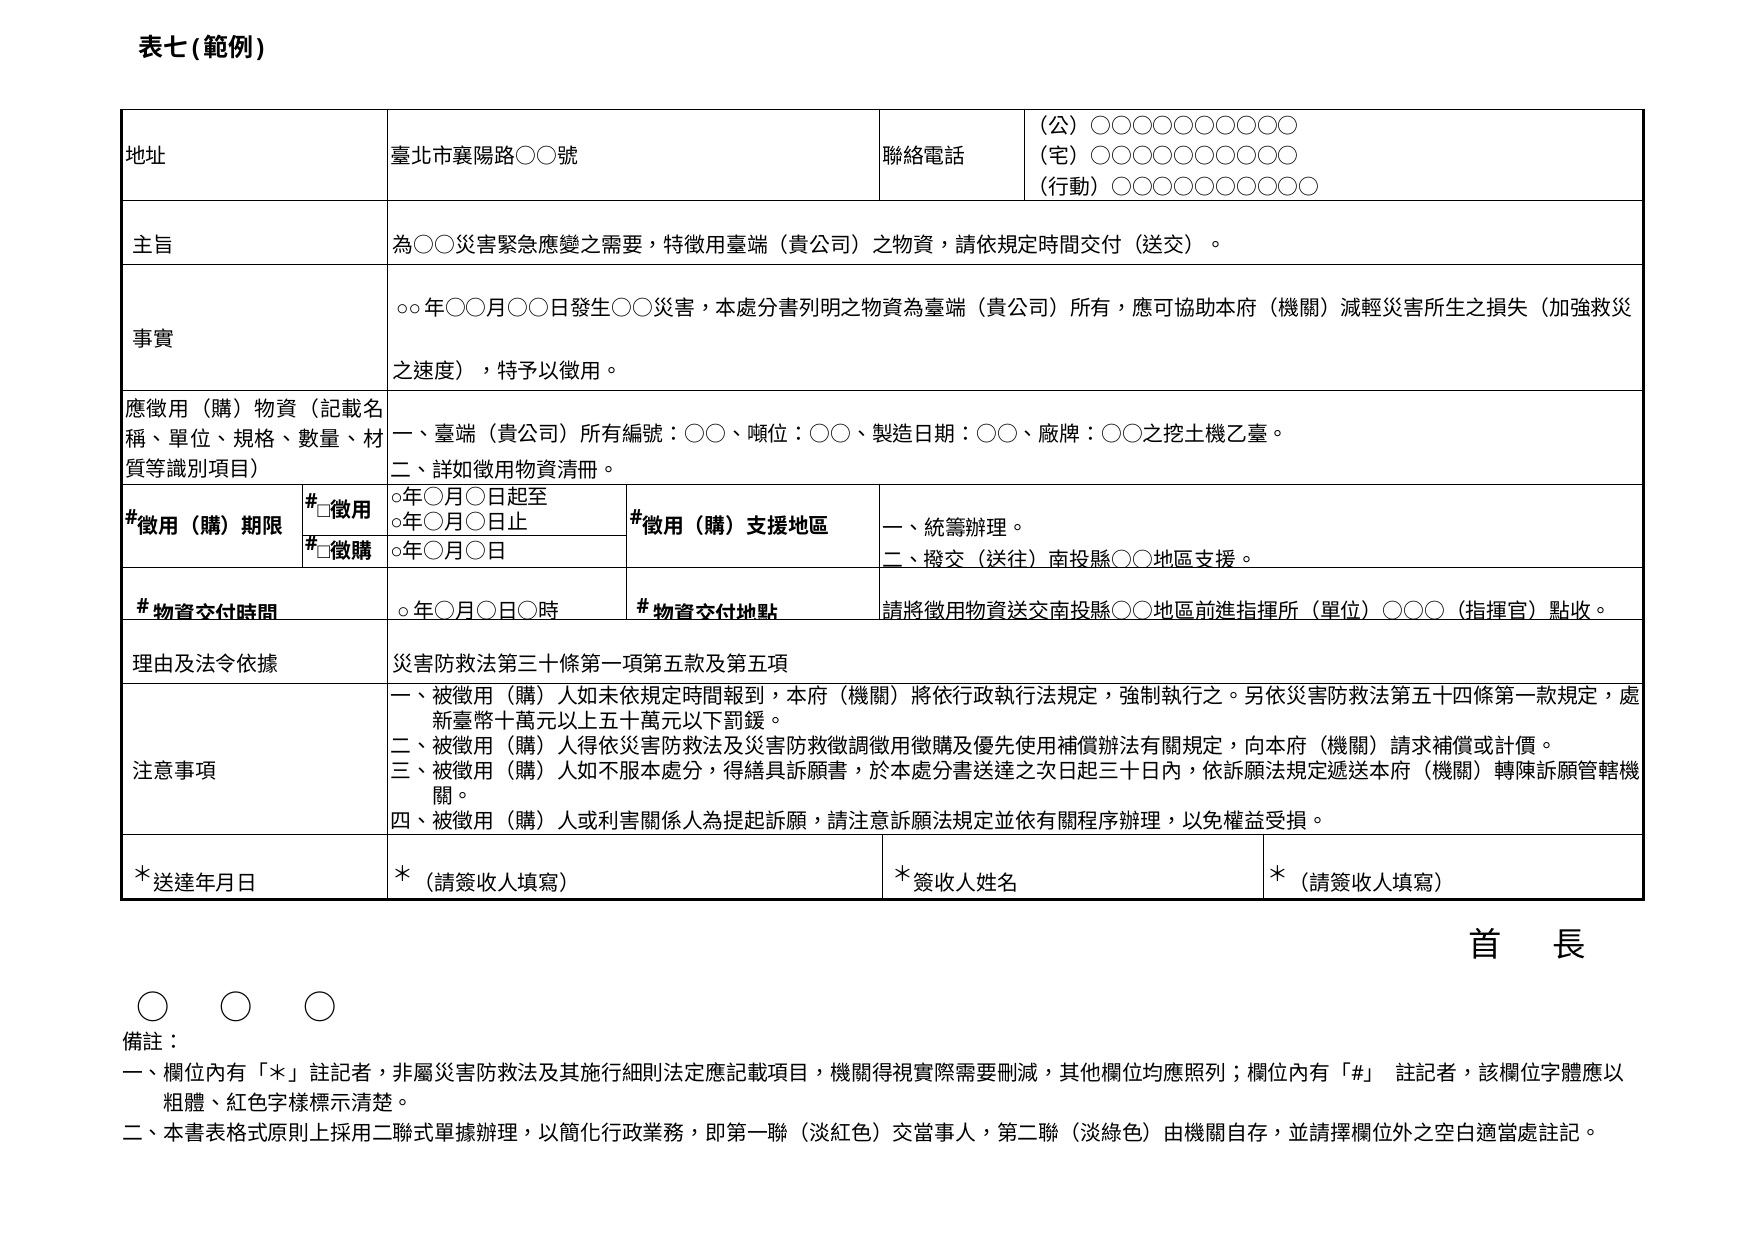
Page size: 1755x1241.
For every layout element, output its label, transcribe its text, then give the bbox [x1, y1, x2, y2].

table_cell #徵用（購）支援地區 [627, 485, 879, 567]
table_cell ○年○月○日起至 ○年○月○日止 [388, 485, 626, 534]
table_cell ＊送達年月日 [123, 835, 387, 897]
table_cell 一、被徵用（購）人如未依規定時間報到，本府（機關）將依行政執行法規定，強制執行之。另依災害防救法第五十四條第一款規定，處新臺幣十萬元以上五十萬元以下罰鍰。 二、被徵用（購）人得依災害防救法及災害防救徵調徵用徵購及優先使用補償辦法有關規定，向本府（機關）請求補償或計價。 三、被徵用（購）人如不服本處分，得繕具訴願書，於本處分書送達之次日起三十日內，依訴願法規定遞送本府（機關）轉陳訴願管轄機關。 四、被徵用（購）人或利害關係人為提起訴願，請注意訴願法規定並依有關程序辦理，以免權益受損。 [388, 684, 1642, 834]
table_cell #物資交付地點 [627, 568, 879, 619]
table_cell 注意事項 [123, 684, 387, 834]
table_cell 請將徵用物資送交南投縣○○地區前進指揮所（單位）○○○（指揮官）點收。（地址：南投縣草屯鎮○○○路○○○號） [880, 568, 1642, 619]
table_cell ＊簽收人姓名 [883, 835, 1263, 897]
table_cell 事實 [123, 265, 387, 390]
text 一、欄位內有「＊」註記者，非屬災害防救法及其施行細則法定應記載項目，機關得視實際需要刪減，其他欄位均應照列；欄位內有「#」 註記者，該欄位字體應以粗體、紅色字樣標示清楚。 [122, 1056, 1632, 1116]
table_cell 理由及法令依據 [123, 620, 387, 683]
text 二、本書表格式原則上採用二聯式單據辦理，以簡化行政業務，即第一聯（淡紅色）交當事人，第二聯（淡綠色）由機關自存，並請擇欄位外之空白適當處註記。 [122, 1116, 1632, 1146]
table_cell ＊（請簽收人填寫） [388, 835, 882, 897]
table_cell ○年○月○日 [388, 536, 626, 567]
table_cell #物資交付時間 [123, 568, 387, 619]
table_cell 一、臺端（貴公司）所有編號：○○、噸位：○○、製造日期：○○、廠牌：○○之挖土機乙臺。 二、詳如徵用物資清冊。 [388, 391, 1642, 483]
table_cell ○年○月○日○時 [388, 568, 626, 619]
text [123, 20, 518, 86]
table_cell #□徵購 [303, 536, 387, 567]
table_cell 為○○災害緊急應變之需要，特徵用臺端（貴公司）之物資，請依規定時間交付（送交）。 [388, 201, 1642, 264]
table_cell #徵用（購）期限 [123, 485, 302, 567]
table_cell 臺北市襄陽路○○號 [388, 110, 879, 200]
table_cell 主旨 [123, 201, 387, 264]
table_cell （公）○○○○○○○○○○ （宅）○○○○○○○○○○ （行動）○○○○○○○○○○ [1025, 110, 1642, 200]
table_cell ＊（請簽收人填寫） [1264, 835, 1642, 897]
table_cell 一、統籌辦理。 二、撥交（送往）南投縣○○地區支援。 [880, 485, 1642, 567]
table_cell 災害防救法第三十條第一項第五款及第五項 [388, 620, 1642, 683]
table_cell 聯絡電話 [880, 110, 1024, 200]
table_cell 地址 [123, 110, 387, 200]
table_cell #□徵用 [303, 485, 387, 534]
text 表七(範例) [138, 28, 503, 64]
text 備註： [122, 1026, 1632, 1056]
table_cell 應徵用（購）物資（記載名稱、單位、規格、數量、材質等識別項目） [123, 391, 387, 483]
table_cell ○○年○○月○○日發生○○災害，本處分書列明之物資為臺端（貴公司）所有，應可協助本府（機關）減輕災害所生之損失（加強救災之速度），特予以徵用。 [388, 265, 1642, 390]
table_cell 首 長 ○ ○ ○ [122, 901, 1643, 1026]
